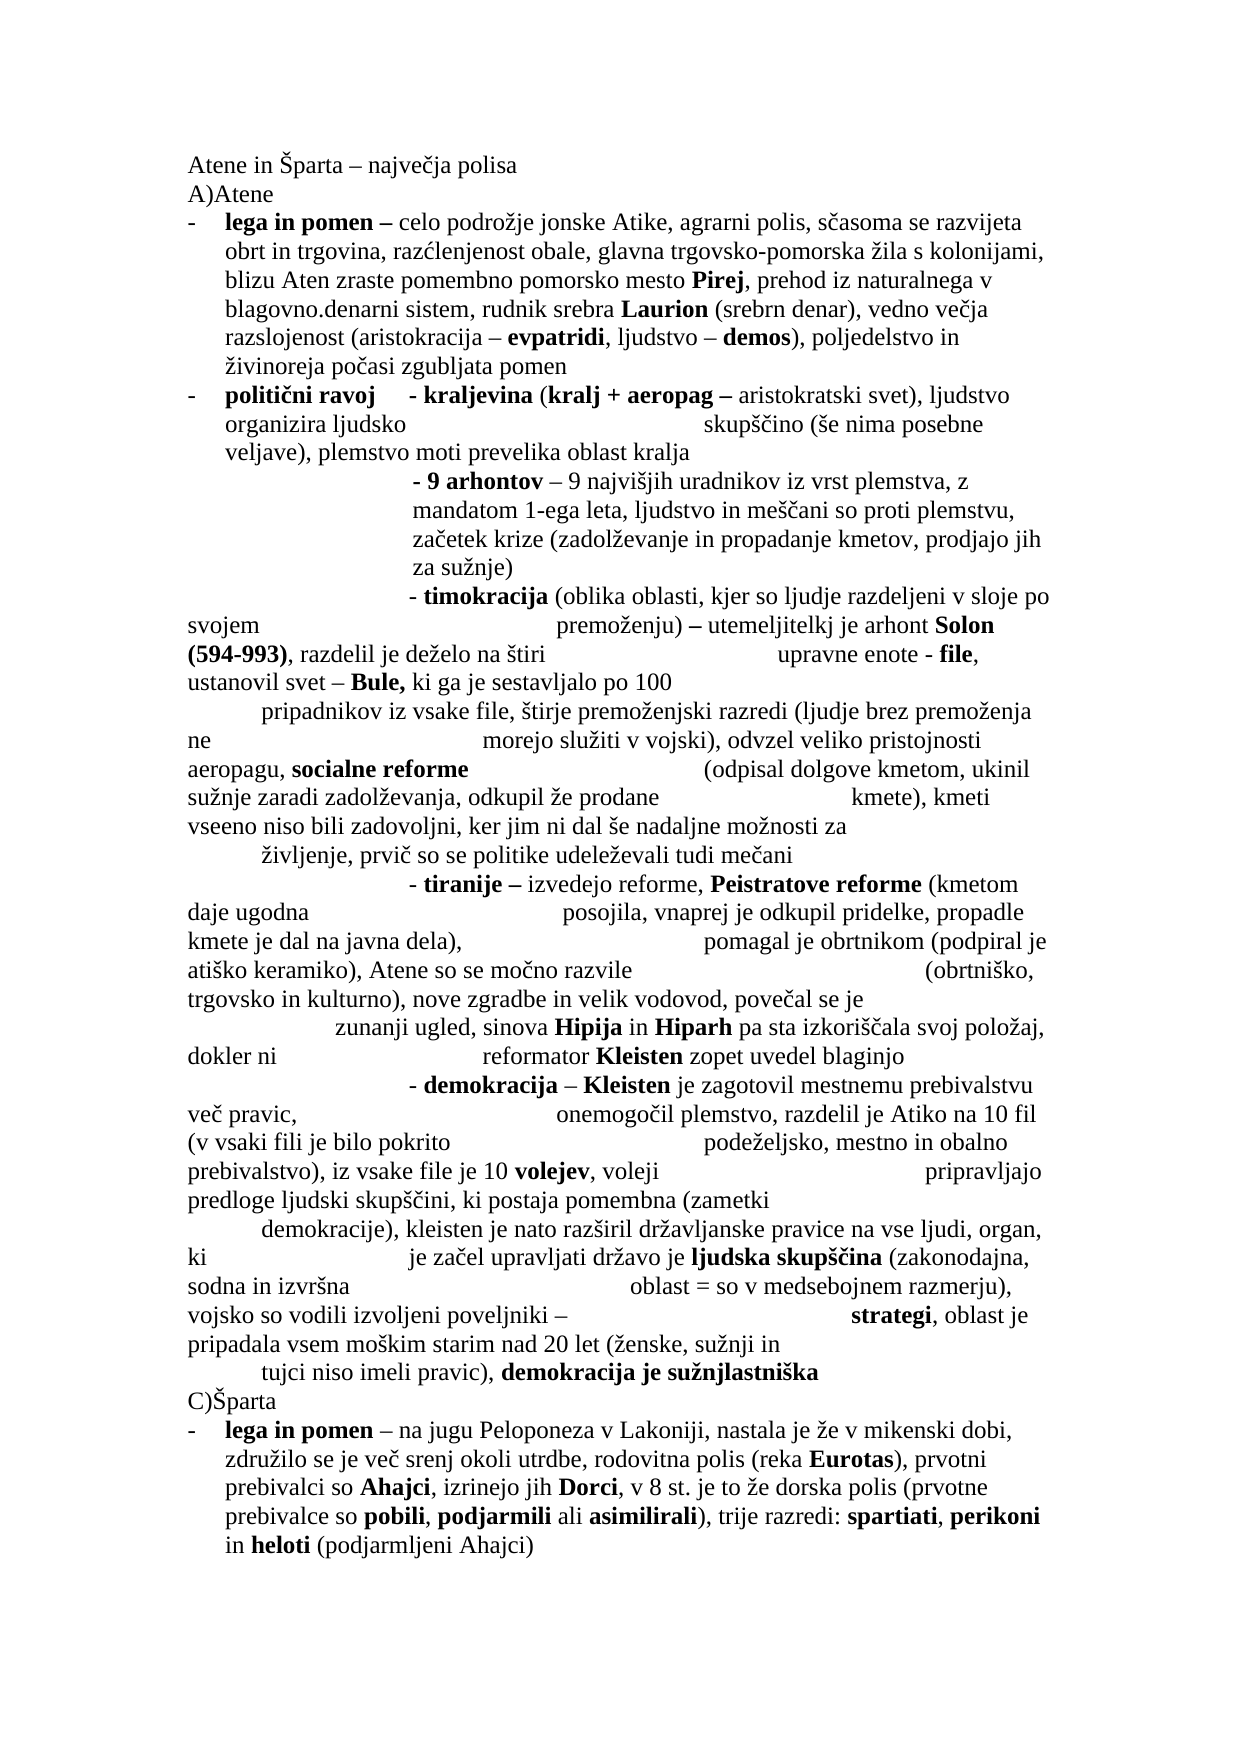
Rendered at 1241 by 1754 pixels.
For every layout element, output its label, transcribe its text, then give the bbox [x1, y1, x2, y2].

text - timokracija (oblika oblasti, kjer so ljudje razdeljeni v sloje po svojem premoženju) – utemeljitelkj je arhont Solon (594-993), razdelil je deželo na štiri upravne enote - file, ustanovil svet – Bule, ki ga je sestavljalo po 100 pripadnikov iz vsake file, štirje premoženjski razredi (ljudje brez premoženja ne morejo služiti v vojski), odvzel veliko pristojnosti aeropagu, socialne reforme (odpisal dolgove kmetom, ukinil sužnje zaradi zadolževanja, odkupil že prodane kmete), kmeti vseeno niso bili zadovoljni, ker jim ni dal še nadaljne možnosti za življenje, prvič so se politike udeleževali tudi mečani [187, 581, 1053, 869]
text A)Atene [187, 179, 1053, 207]
text C)Šparta [187, 1386, 1053, 1415]
list lega in pomen – celo podrožje jonske Atike, agrarni polis, sčasoma se razvijeta obrt in trgovina, razćlenjenost obale, glavna trgovsko-pomorska žila s kolonijami, blizu Aten zraste pomembno pomorsko mesto Pirej, prehod iz naturalnega v blagovno.denarni sistem, rudnik srebra Laurion (srebrn denar), vedno večja razslojenost (aristokracija – evpatridi, ljudstvo – demos), poljedelstvo in živinoreja počasi zgubljata pomen [187, 207, 1053, 380]
list lega in pomen – na jugu Peloponeza v Lakoniji, nastala je že v mikenski dobi, združilo se je več srenj okoli utrdbe, rodovitna polis (reka Eurotas), prvotni prebivalci so Ahajci, izrinejo jih Dorci, v 8 st. je to že dorska polis (prvotne prebivalce so pobili, podjarmili ali asimilirali), trije razredi: spartiati, perikoni in heloti (podjarmljeni Ahajci) [187, 1415, 1053, 1559]
list politični ravoj - kraljevina (kralj + aeropag – aristokratski svet), ljudstvo organizira ljudsko skupščino (še nima posebne veljave), plemstvo moti prevelika oblast kralja [187, 380, 1053, 466]
text - 9 arhontov – 9 najvišjih uradnikov iz vrst plemstva, z mandatom 1-ega leta, ljudstvo in meščani so proti plemstvu, začetek krize (zadolževanje in propadanje kmetov, prodjajo jih za sužnje) [412, 466, 1053, 581]
text - demokracija – Kleisten je zagotovil mestnemu prebivalstvu več pravic, onemogočil plemstvo, razdelil je Atiko na 10 fil (v vsaki fili je bilo pokrito podeželjsko, mestno in obalno prebivalstvo), iz vsake file je 10 volejev, voleji pripravljajo predloge ljudski skupščini, ki postaja pomembna (zametki demokracije), kleisten je nato razširil državljanske pravice na vse ljudi, organ, ki je začel upravljati državo je ljudska skupščina (zakonodajna, sodna in izvršna oblast = so v medsebojnem razmerju), vojsko so vodili izvoljeni poveljniki – strategi, oblast je pripadala vsem moškim starim nad 20 let (ženske, sužnji in tujci niso imeli pravic), demokracija je sužnjlastniška [187, 1070, 1053, 1386]
text - tiranije – izvedejo reforme, Peistratove reforme (kmetom daje ugodna posojila, vnaprej je odkupil pridelke, propadle kmete je dal na javna dela), pomagal je obrtnikom (podpiral je atiško keramiko), Atene so se močno razvile (obrtniško, trgovsko in kulturno), nove zgradbe in velik vodovod, povečal se je zunanji ugled, sinova Hipija in Hiparh pa sta izkoriščala svoj položaj, dokler ni reformator Kleisten zopet uvedel blaginjo [187, 869, 1053, 1070]
text Atene in Šparta – največja polisa [187, 150, 1053, 179]
